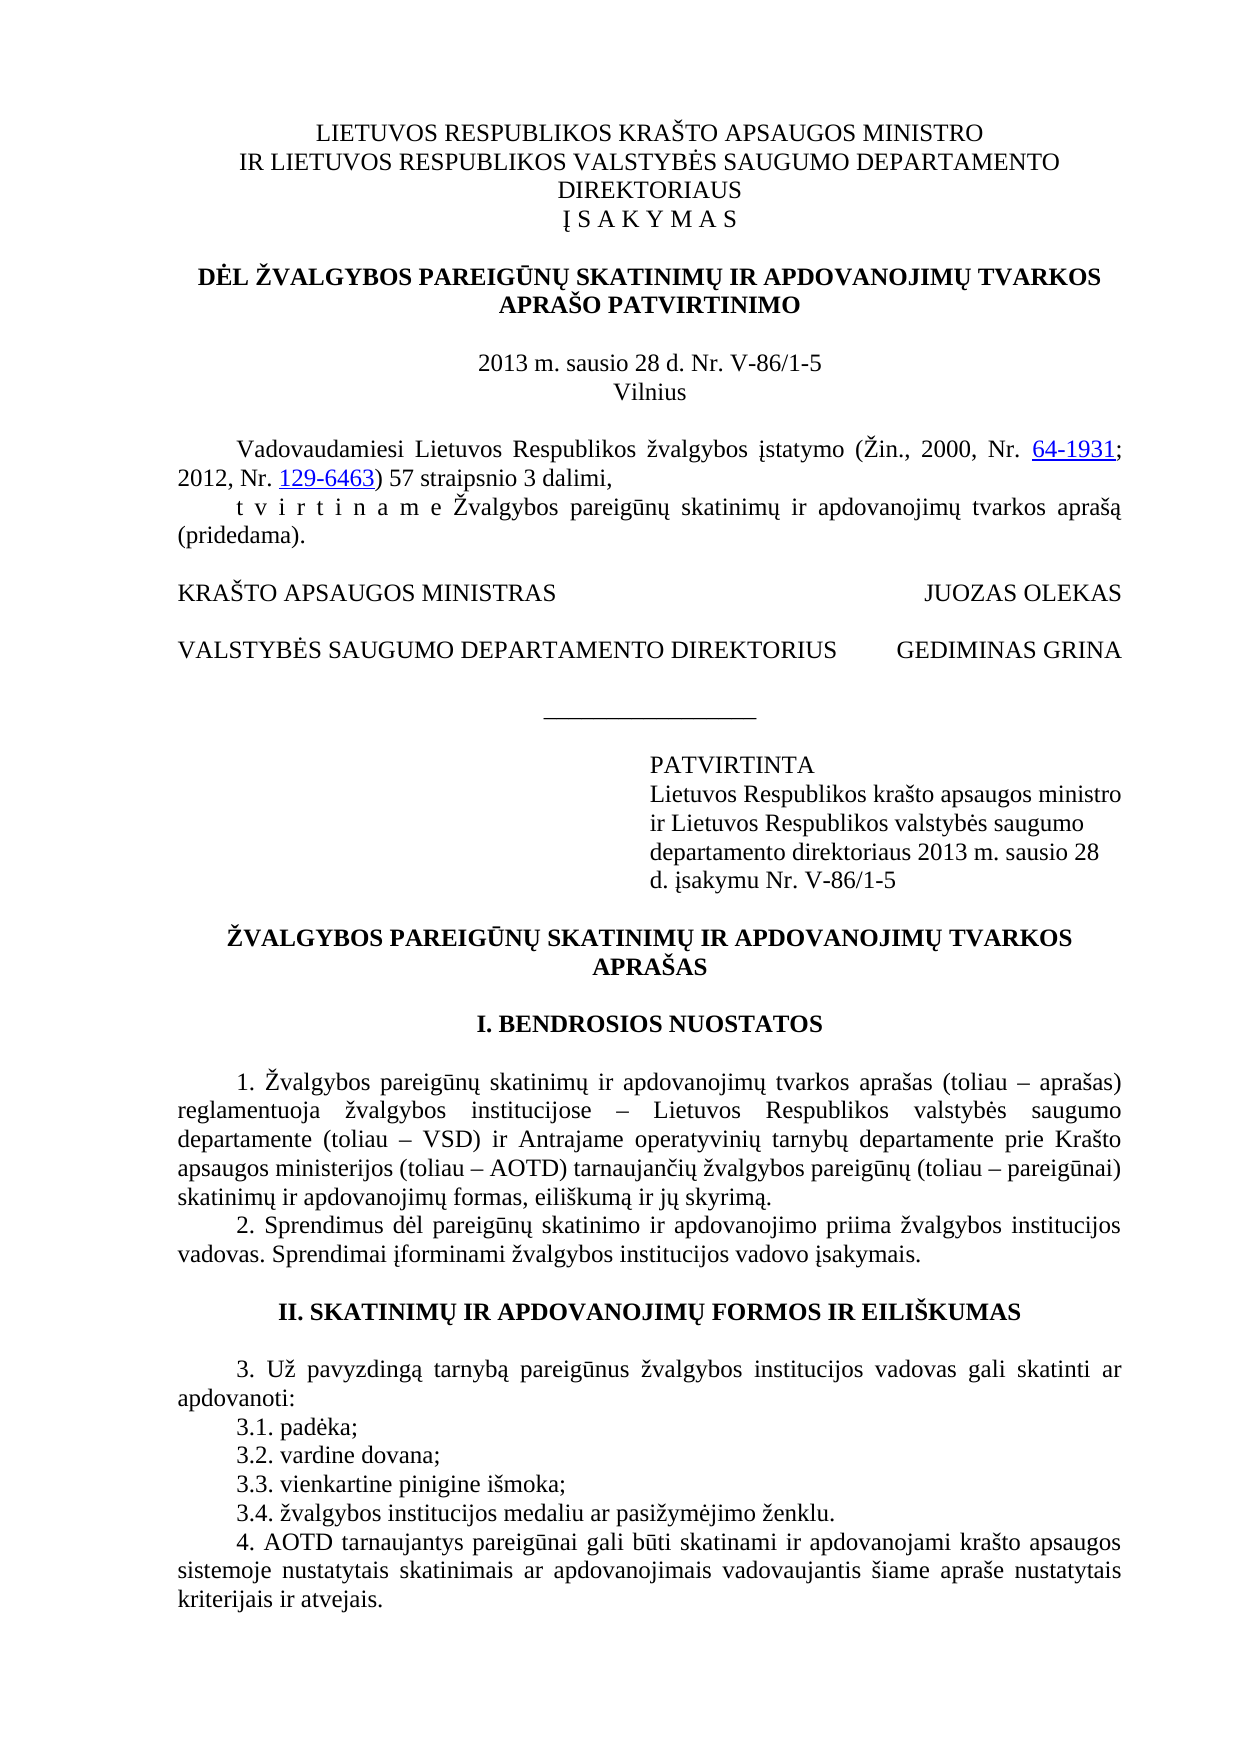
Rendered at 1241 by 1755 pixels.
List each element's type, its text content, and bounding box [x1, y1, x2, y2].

text Į S A K Y M A S [177, 204, 1122, 233]
text DĖL ŽVALGYBOS PAREIGŪNŲ SKATINIMŲ IR APDOVANOJIMŲ TVARKOS APRAŠO PATVIRTINIMO [177, 262, 1122, 319]
text 3.4. žvalgybos institucijos medaliu ar pasižymėjimo ženklu. [177, 1498, 1122, 1527]
text 3.3. vienkartine pinigine išmoka; [177, 1469, 1122, 1498]
text lietuvos respublikos krašto apsaugos ministrO [177, 118, 1122, 147]
text 2. Sprendimus dėl pareigūnų skatinimo ir apdovanojimo priima žvalgybos institucijos vadovas. Sprendimai įforminami žvalgybos institucijos vadovo įsakymais. [177, 1211, 1122, 1268]
text 3. Už pavyzdingą tarnybą pareigūnus žvalgybos institucijos vadovas gali skatinti ar apdovanoti: [177, 1354, 1122, 1412]
text ŽVALGYBOS PAREIGŪNŲ SKATINIMŲ IR APDOVANOJIMŲ TVARKOS APRAŠAS [177, 923, 1122, 981]
text 1. Žvalgybos pareigūnų skatinimų ir apdovanojimų tvarkos aprašas (toliau – aprašas) reglamentuoja žvalgybos institucijose – Lietuvos Respublikos valstybės saugumo departamente (toliau – VSD) ir Antrajame operatyvinių tarnybų departamente prie Krašto apsaugos ministerijos (toliau – AOTD) tarnaujančių žvalgybos pareigūnų (toliau – pareigūnai) skatinimų ir apdovanojimų formas, eiliškumą ir jų skyrimą. [177, 1067, 1122, 1211]
text II. SKATINIMŲ IR APDOVANOJIMŲ FORMOS IR EILIŠKUMAS [177, 1297, 1122, 1326]
text Lietuvos Respublikos krašto apsaugos ministro ir Lietuvos Respublikos valstybės saugumo departamento direktoriaus 2013 m. sausio 28 d. įsakymu Nr. V-86/1-5 [649, 779, 1122, 894]
text Krašto apsaugos ministras Juozas Olekas [177, 578, 1122, 607]
text PATVIRTINTA [649, 751, 1122, 779]
text 3.2. vardine dovana; [177, 1441, 1122, 1469]
text Vadovaudamiesi Lietuvos Respublikos žvalgybos įstatymo (Žin., 2000, Nr. 64-1931; 2012, Nr. 129-6463) 57 straipsnio 3 dalimi, [177, 434, 1122, 492]
text _________________ [177, 693, 1122, 722]
text Vilnius [177, 377, 1122, 406]
text Valstybės saugumo departamento direktorius Gediminas Grina [177, 636, 1122, 664]
text 3.1. padėka; [177, 1412, 1122, 1441]
text 2013 m. sausio 28 d. Nr. V-86/1-5 [177, 348, 1122, 377]
text t v i r t i n a m e Žvalgybos pareigūnų skatinimų ir apdovanojimų tvarkos aprašą (pridedama). [177, 492, 1122, 549]
text I. BENDROSIOS NUOSTATOS [177, 1009, 1122, 1038]
text 4. AOTD tarnaujantys pareigūnai gali būti skatinami ir apdovanojami krašto apsaugos sistemoje nustatytais skatinimais ar apdovanojimais vadovaujantis šiame apraše nustatytais kriterijais ir atvejais. [177, 1527, 1122, 1613]
text IR LIETUVOS RESPUBLIKOS VALSTYBĖS SAUGUMO DEPARTAMENTO DIREKTORIAUS [177, 147, 1122, 204]
